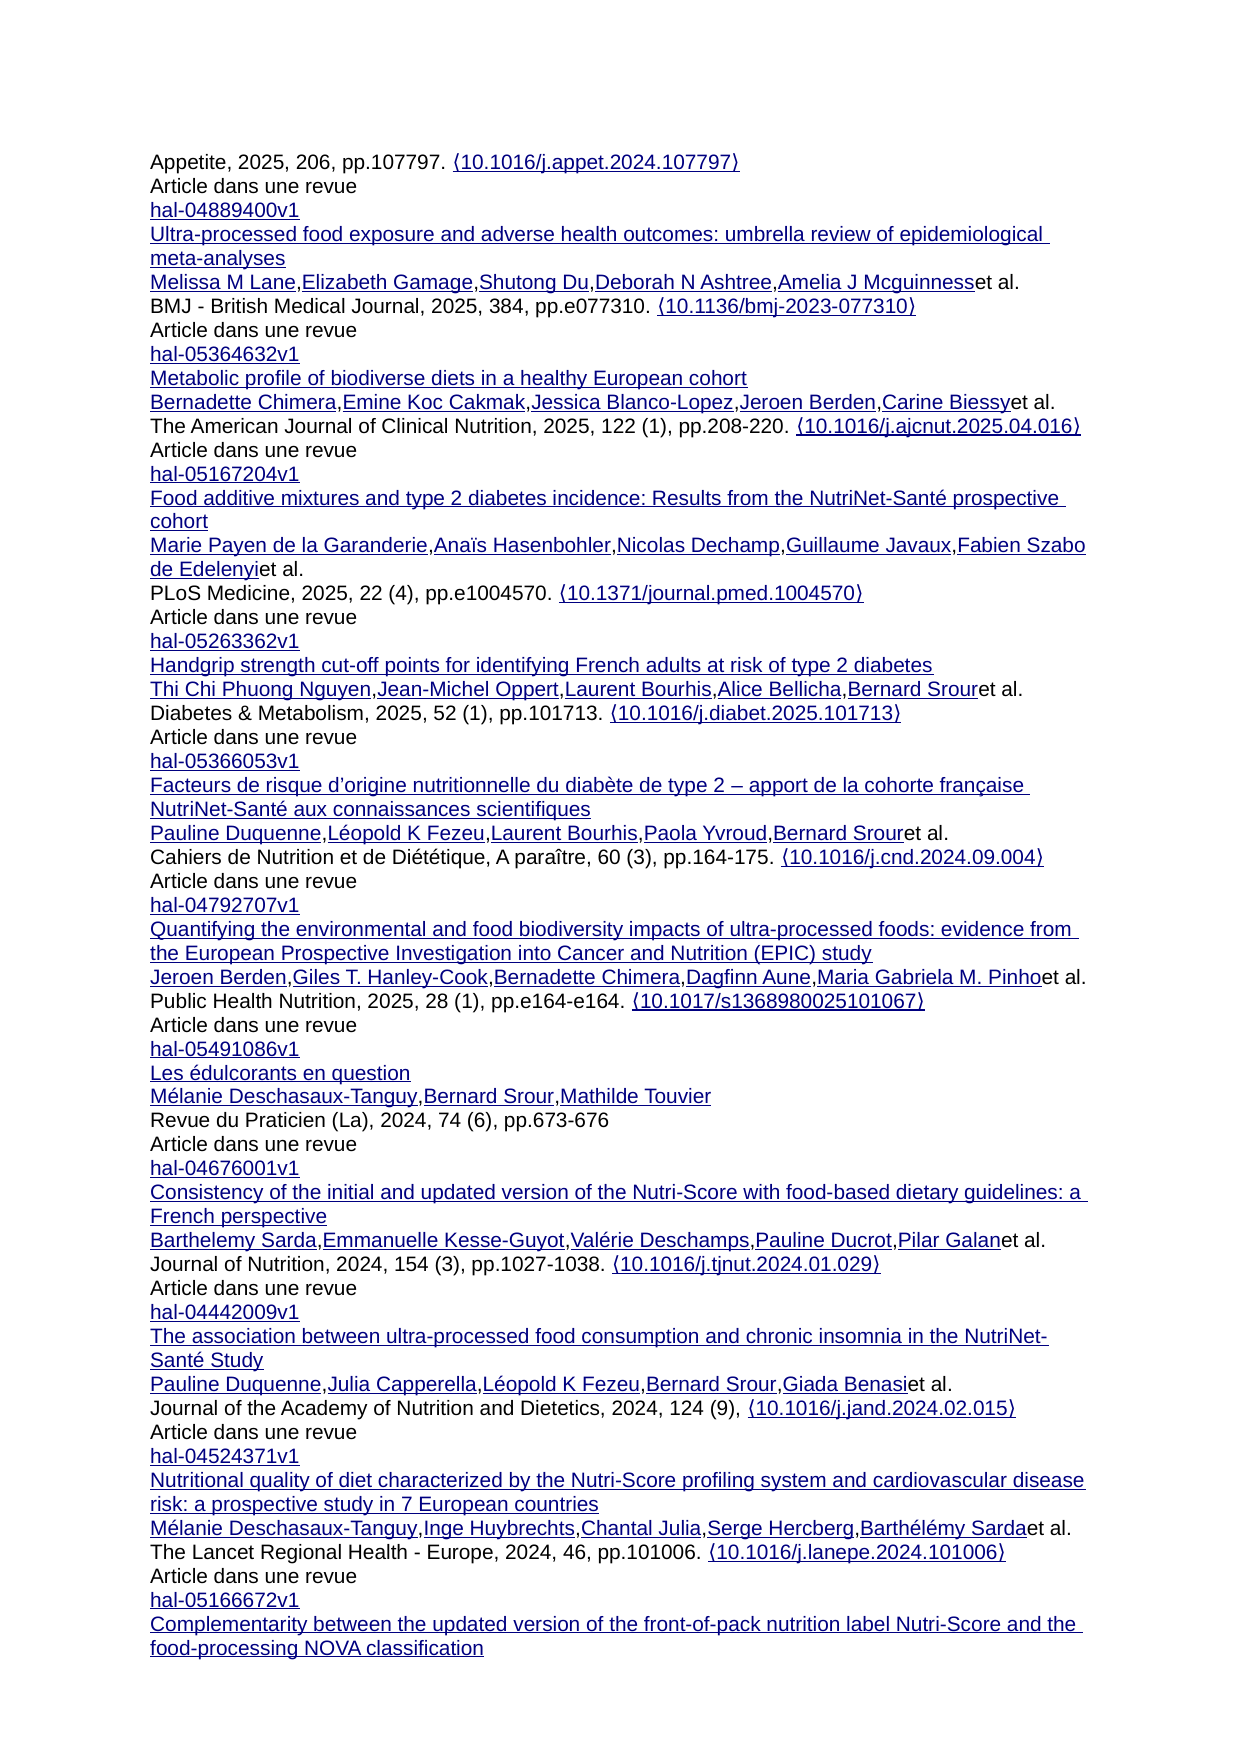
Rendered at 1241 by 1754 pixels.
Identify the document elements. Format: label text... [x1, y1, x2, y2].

table_cell Facteurs de risque d’origine nutritionnelle du diabète de type 2 – apport de la cohorte française NutriNet-Santé aux connaissances scientifiques Pauline Duquenne,Léopold K Fezeu,Laurent Bourhis,Paola Yvroud,Bernard Srouret al. Cahiers de Nutrition et de Diététique, A paraître, 60 (3), pp.164-175. ⟨10.1016/j.cnd.2024.09.004⟩ Article dans une revue hal-04792707v1 [150, 773, 1090, 917]
table_cell Metabolic profile of biodiverse diets in a healthy European cohort Bernadette Chimera,Emine Koc Cakmak,Jessica Blanco-Lopez,Jeroen Berden,Carine Biessyet al. The American Journal of Clinical Nutrition, 2025, 122 (1), pp.208-220. ⟨10.1016/j.ajcnut.2025.04.016⟩ Article dans une revue hal-05167204v1 [150, 366, 1090, 485]
table_cell Handgrip strength cut-off points for identifying French adults at risk of type 2 diabetes Thi Chi Phuong Nguyen,Jean-Michel Oppert,Laurent Bourhis,Alice Bellicha,Bernard Srouret al. Diabetes & Metabolism, 2025, 52 (1), pp.101713. ⟨10.1016/j.diabet.2025.101713⟩ Article dans une revue hal-05366053v1 [150, 653, 1090, 773]
table_cell Food additive mixtures and type 2 diabetes incidence: Results from the NutriNet-Santé prospective cohort Marie Payen de la Garanderie,Anaïs Hasenbohler,Nicolas Dechamp,Guillaume Javaux,Fabien Szabo de Edelenyiet al. PLoS Medicine, 2025, 22 (4), pp.e1004570. ⟨10.1371/journal.pmed.1004570⟩ Article dans une revue hal-05263362v1 [150, 485, 1090, 653]
table_cell Consistency of the initial and updated version of the Nutri-Score with food-based dietary guidelines: a French perspective Barthelemy Sarda,Emmanuelle Kesse-Guyot,Valérie Deschamps,Pauline Ducrot,Pilar Galanet al. Journal of Nutrition, 2024, 154 (3), pp.1027-1038. ⟨10.1016/j.tjnut.2024.01.029⟩ Article dans une revue hal-04442009v1 [150, 1180, 1090, 1324]
table_cell Quantifying the environmental and food biodiversity impacts of ultra-processed foods: evidence from the European Prospective Investigation into Cancer and Nutrition (EPIC) study Jeroen Berden,Giles T. Hanley-Cook,Bernadette Chimera,Dagfinn Aune,Maria Gabriela M. Pinhoet al. Public Health Nutrition, 2025, 28 (1), pp.e164-e164. ⟨10.1017/s1368980025101067⟩ Article dans une revue hal-05491086v1 [150, 917, 1090, 1060]
table_cell Les édulcorants en question Mélanie Deschasaux-Tanguy,Bernard Srour,Mathilde Touvier Revue du Praticien (La), 2024, 74 (6), pp.673-676 Article dans une revue hal-04676001v1 [150, 1060, 1090, 1180]
table_cell Complementarity between the updated version of the front-of-pack nutrition label Nutri-Score and the food-processing NOVA classification [150, 1611, 1090, 1659]
table_cell Appetite, 2025, 206, pp.107797. ⟨10.1016/j.appet.2024.107797⟩ Article dans une revue hal-04889400v1 [150, 150, 1090, 222]
table_cell Nutritional quality of diet characterized by the Nutri-Score profiling system and cardiovascular disease risk: a prospective study in 7 European countries Mélanie Deschasaux-Tanguy,Inge Huybrechts,Chantal Julia,Serge Hercberg,Barthélémy Sardaet al. The Lancet Regional Health - Europe, 2024, 46, pp.101006. ⟨10.1016/j.lanepe.2024.101006⟩ Article dans une revue hal-05166672v1 [150, 1468, 1090, 1611]
table_cell Ultra-processed food exposure and adverse health outcomes: umbrella review of epidemiological meta-analyses Melissa M Lane,Elizabeth Gamage,Shutong Du,Deborah N Ashtree,Amelia J Mcguinnesset al. BMJ - British Medical Journal, 2025, 384, pp.e077310. ⟨10.1136/bmj-2023-077310⟩ Article dans une revue hal-05364632v1 [150, 222, 1090, 366]
table_cell The association between ultra-processed food consumption and chronic insomnia in the NutriNet-Santé Study Pauline Duquenne,Julia Capperella,Léopold K Fezeu,Bernard Srour,Giada Benasiet al. Journal of the Academy of Nutrition and Dietetics, 2024, 124 (9), ⟨10.1016/j.jand.2024.02.015⟩ Article dans une revue hal-04524371v1 [150, 1324, 1090, 1468]
